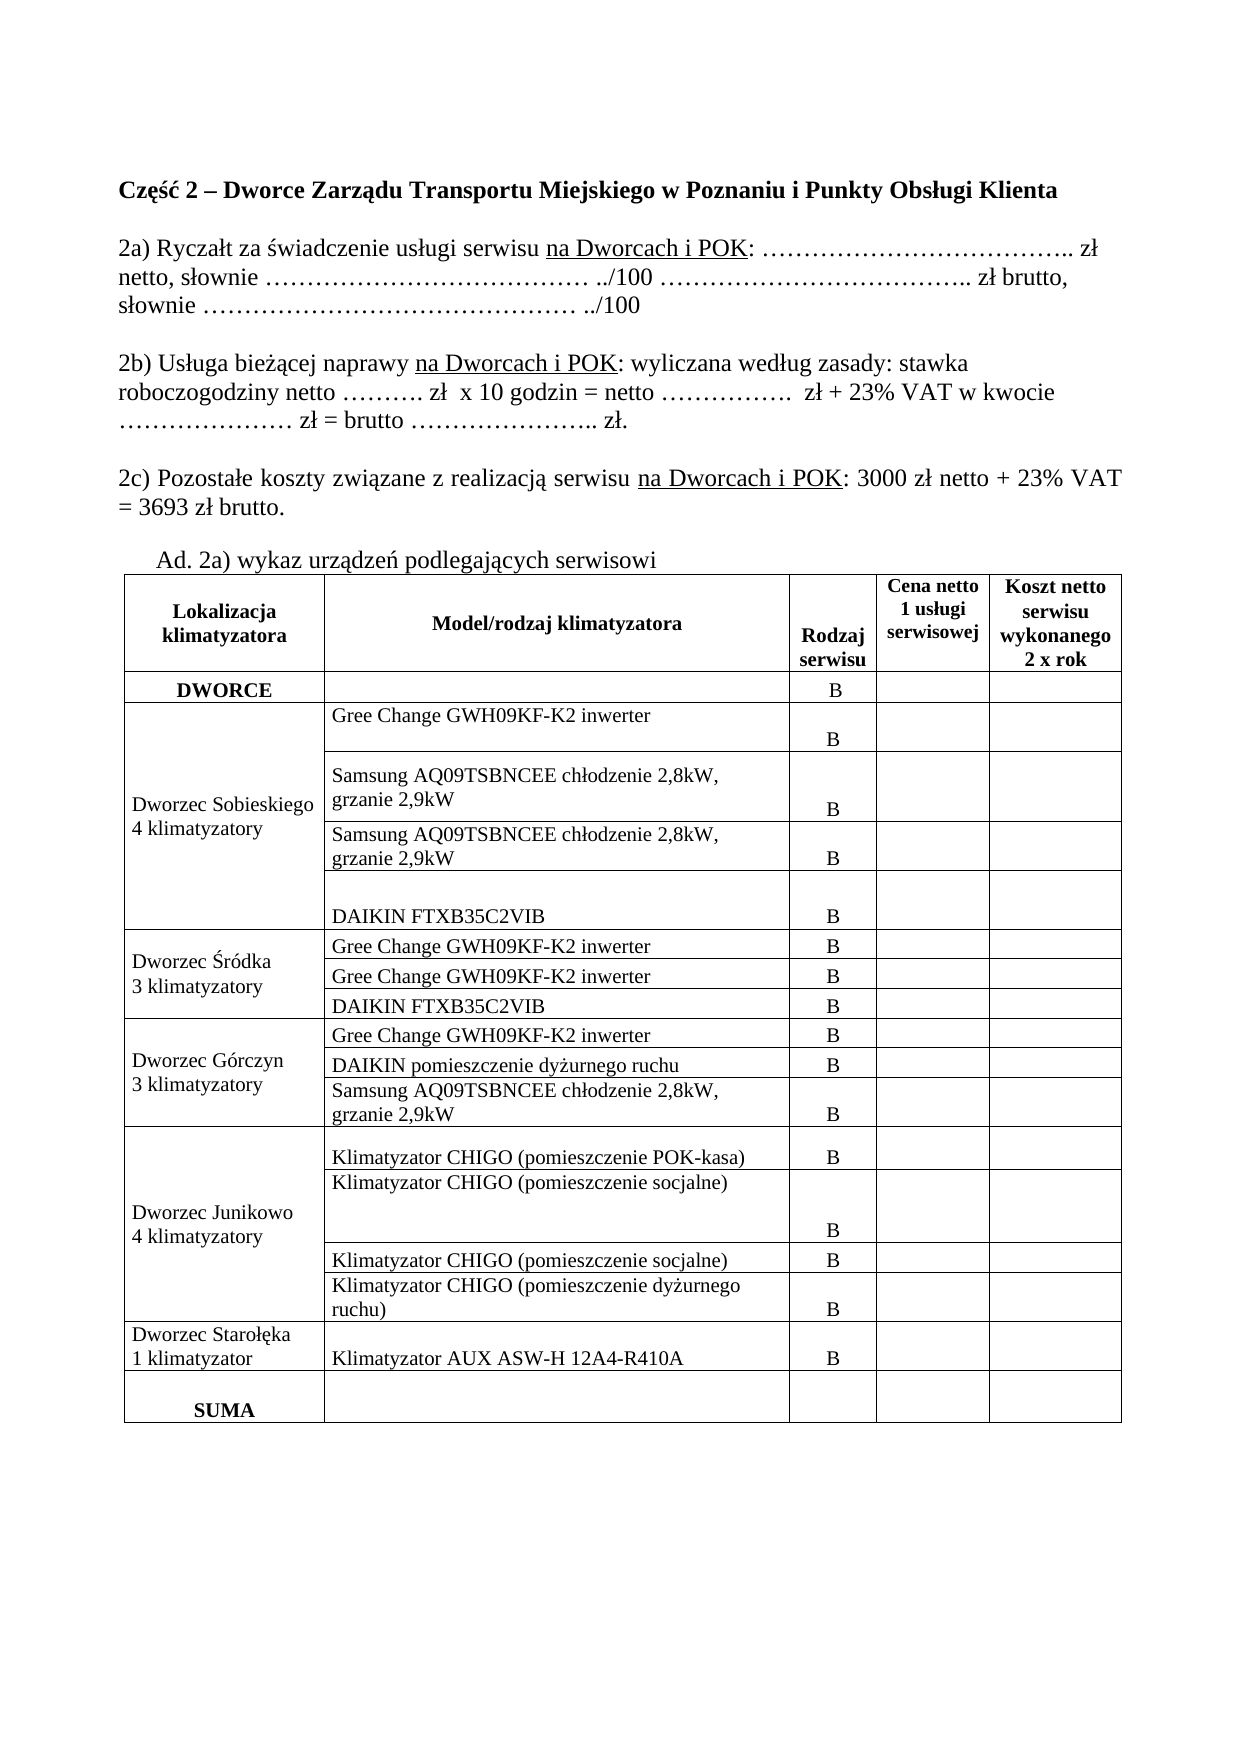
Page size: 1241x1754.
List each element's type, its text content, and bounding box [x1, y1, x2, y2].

table_cell Samsung AQ09TSBNCEE chłodzenie 2,8kW, grzanie 2,9kW [325, 822, 789, 870]
table_cell B [790, 871, 876, 928]
table_cell [990, 1273, 1121, 1321]
table_cell B [790, 1322, 876, 1370]
table_cell [877, 959, 989, 988]
table_cell [990, 1371, 1121, 1422]
table_cell B [790, 822, 876, 870]
text 2a) Ryczałt za świadczenie usługi serwisu na Dworcach i POK: ……………………………….. zł netto, słownie ………………………………… ../100 ……………………………….. zł brutto, słownie ……………………………………… ../100 [118, 233, 1122, 319]
table_cell B [790, 989, 876, 1018]
table_cell Gree Change GWH09KF-K2 inwerter [325, 930, 789, 958]
table_cell [325, 672, 789, 702]
table_cell Klimatyzator AUX ASW-H 12A4-R410A [325, 1322, 789, 1370]
table_cell [877, 672, 989, 702]
table_cell SUMA [125, 1371, 324, 1422]
table_cell B [790, 1273, 876, 1321]
table_cell [877, 1127, 989, 1169]
table_cell [877, 752, 989, 821]
table_cell B [790, 930, 876, 958]
table_header Model/rodzaj klimatyzatora [325, 575, 789, 671]
table_cell [990, 1078, 1121, 1126]
table_cell [877, 822, 989, 870]
table_cell B [790, 752, 876, 821]
table_cell [990, 1127, 1121, 1169]
table_cell Samsung AQ09TSBNCEE chłodzenie 2,8kW, grzanie 2,9kW [325, 752, 789, 821]
table_cell Klimatyzator CHIGO (pomieszczenie socjalne) [325, 1243, 789, 1272]
table_cell Dworzec Starołęka 1 klimatyzator [125, 1322, 324, 1370]
table_cell Dworzec Junikowo 4 klimatyzatory [125, 1127, 324, 1321]
table_cell B [790, 1127, 876, 1169]
table_cell [877, 930, 989, 958]
table_cell [877, 1243, 989, 1272]
table_cell DWORCE [125, 672, 324, 702]
table_cell Gree Change GWH09KF-K2 inwerter [325, 703, 789, 751]
table_header Rodzaj serwisu [790, 575, 876, 671]
table_cell B [790, 703, 876, 751]
table_cell Gree Change GWH09KF-K2 inwerter [325, 1019, 789, 1047]
table_cell DAIKIN pomieszczenie dyżurnego ruchu [325, 1048, 789, 1077]
table_cell [990, 989, 1121, 1018]
table_cell Klimatyzator CHIGO (pomieszczenie POK-kasa) [325, 1127, 789, 1169]
table_cell [325, 1371, 789, 1422]
table_cell [877, 1048, 989, 1077]
table_cell [877, 1371, 989, 1422]
table_cell [877, 871, 989, 928]
table_cell [990, 1019, 1121, 1047]
table_cell [877, 1273, 989, 1321]
table_cell [877, 1170, 989, 1242]
table_cell Klimatyzator CHIGO (pomieszczenie dyżurnego ruchu) [325, 1273, 789, 1321]
table_cell [877, 1019, 989, 1047]
table_cell [877, 989, 989, 1018]
table_cell [877, 1322, 989, 1370]
table_cell [990, 1322, 1121, 1370]
table_cell B [790, 672, 876, 702]
table_cell DAIKIN FTXB35C2VIB [325, 989, 789, 1018]
table_cell [990, 822, 1121, 870]
table_cell [990, 672, 1121, 702]
text 2b) Usługa bieżącej naprawy na Dworcach i POK: wyliczana według zasady: stawka roboczogodziny netto ………. zł x 10 godzin = netto ……………. zł + 23% VAT w kwocie ………………… zł = brutto ………………….. zł. [118, 348, 1122, 434]
table_cell B [790, 1170, 876, 1242]
table_cell [990, 930, 1121, 958]
table_cell B [790, 1243, 876, 1272]
text Ad. 2a) wykaz urządzeń podlegających serwisowi [156, 545, 1122, 573]
table_cell Gree Change GWH09KF-K2 inwerter [325, 959, 789, 988]
table_cell Dworzec Górczyn 3 klimatyzatory [125, 1019, 324, 1126]
table_cell [877, 703, 989, 751]
table_header Lokalizacja klimatyzatora [125, 575, 324, 671]
table_cell [990, 871, 1121, 928]
table_cell [990, 1243, 1121, 1272]
table_header Koszt netto serwisu wykonanego 2 x rok [990, 575, 1121, 671]
table_cell B [790, 1019, 876, 1047]
table_cell Samsung AQ09TSBNCEE chłodzenie 2,8kW, grzanie 2,9kW [325, 1078, 789, 1126]
table_cell B [790, 1078, 876, 1126]
table_cell [990, 1048, 1121, 1077]
table_cell [790, 1371, 876, 1422]
table_cell Klimatyzator CHIGO (pomieszczenie socjalne) [325, 1170, 789, 1242]
table_cell B [790, 959, 876, 988]
table_cell B [790, 1048, 876, 1077]
table_cell Dworzec Śródka 3 klimatyzatory [125, 930, 324, 1018]
text 2c) Pozostałe koszty związane z realizacją serwisu na Dworcach i POK: 3000 zł netto + 23% VAT = 3693 zł brutto. [118, 463, 1122, 521]
table_cell DAIKIN FTXB35C2VIB [325, 871, 789, 928]
table_cell [990, 959, 1121, 988]
table_cell [990, 703, 1121, 751]
table_cell [990, 752, 1121, 821]
table_cell [990, 1170, 1121, 1242]
table_cell [877, 1078, 989, 1126]
text Część 2 – Dworce Zarządu Transportu Miejskiego w Poznaniu i Punkty Obsługi Klienta [118, 176, 1122, 204]
table_header Cena netto 1 usługi serwisowej [877, 575, 989, 671]
table_cell Dworzec Sobieskiego 4 klimatyzatory [125, 703, 324, 928]
